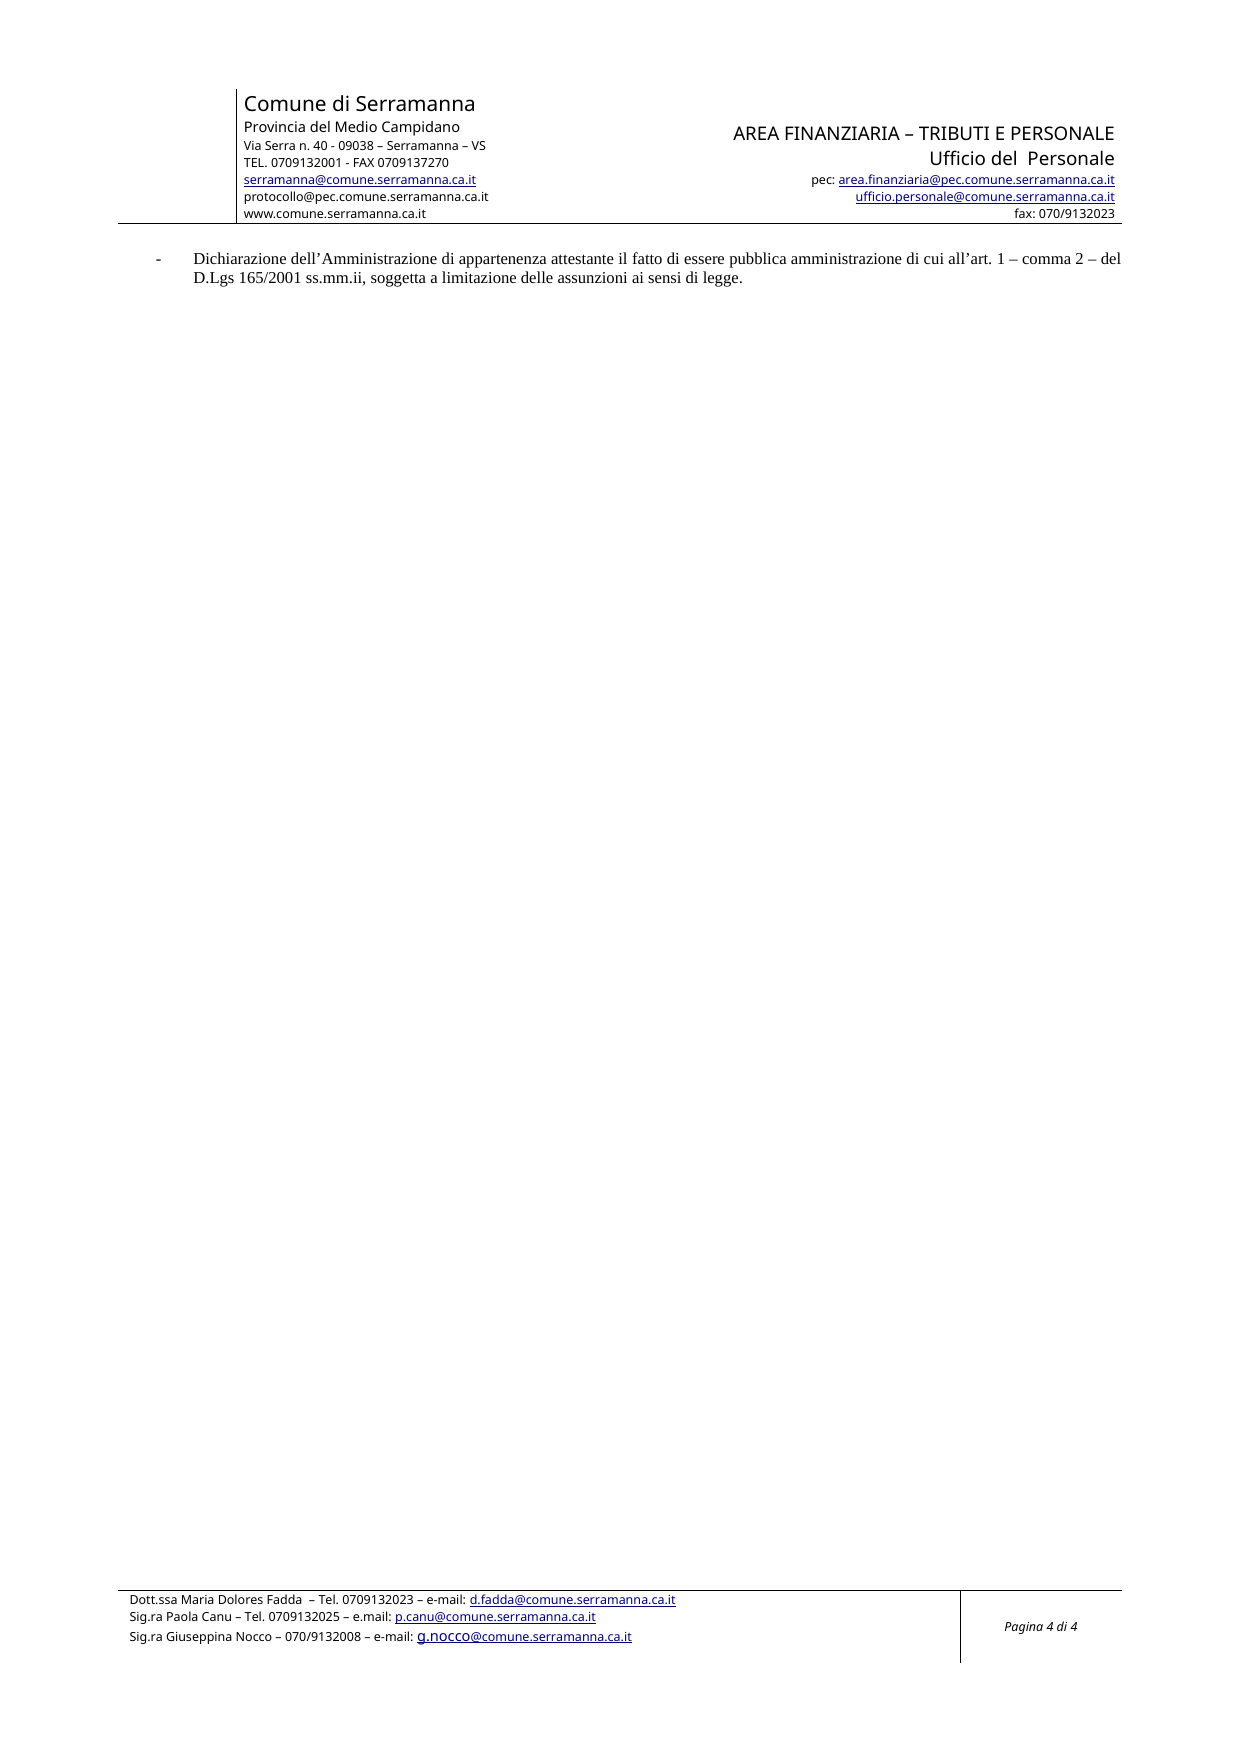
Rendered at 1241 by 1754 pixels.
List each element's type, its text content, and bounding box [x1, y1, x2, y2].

list Dichiarazione dell’Amministrazione di appartenenza attestante il fatto di essere pubblica amministrazione di cui all’art. 1 – comma 2 – del D.Lgs 165/2001 ss.mm.ii, soggetta a limitazione delle assunzioni ai sensi di legge. [156, 249, 1122, 287]
